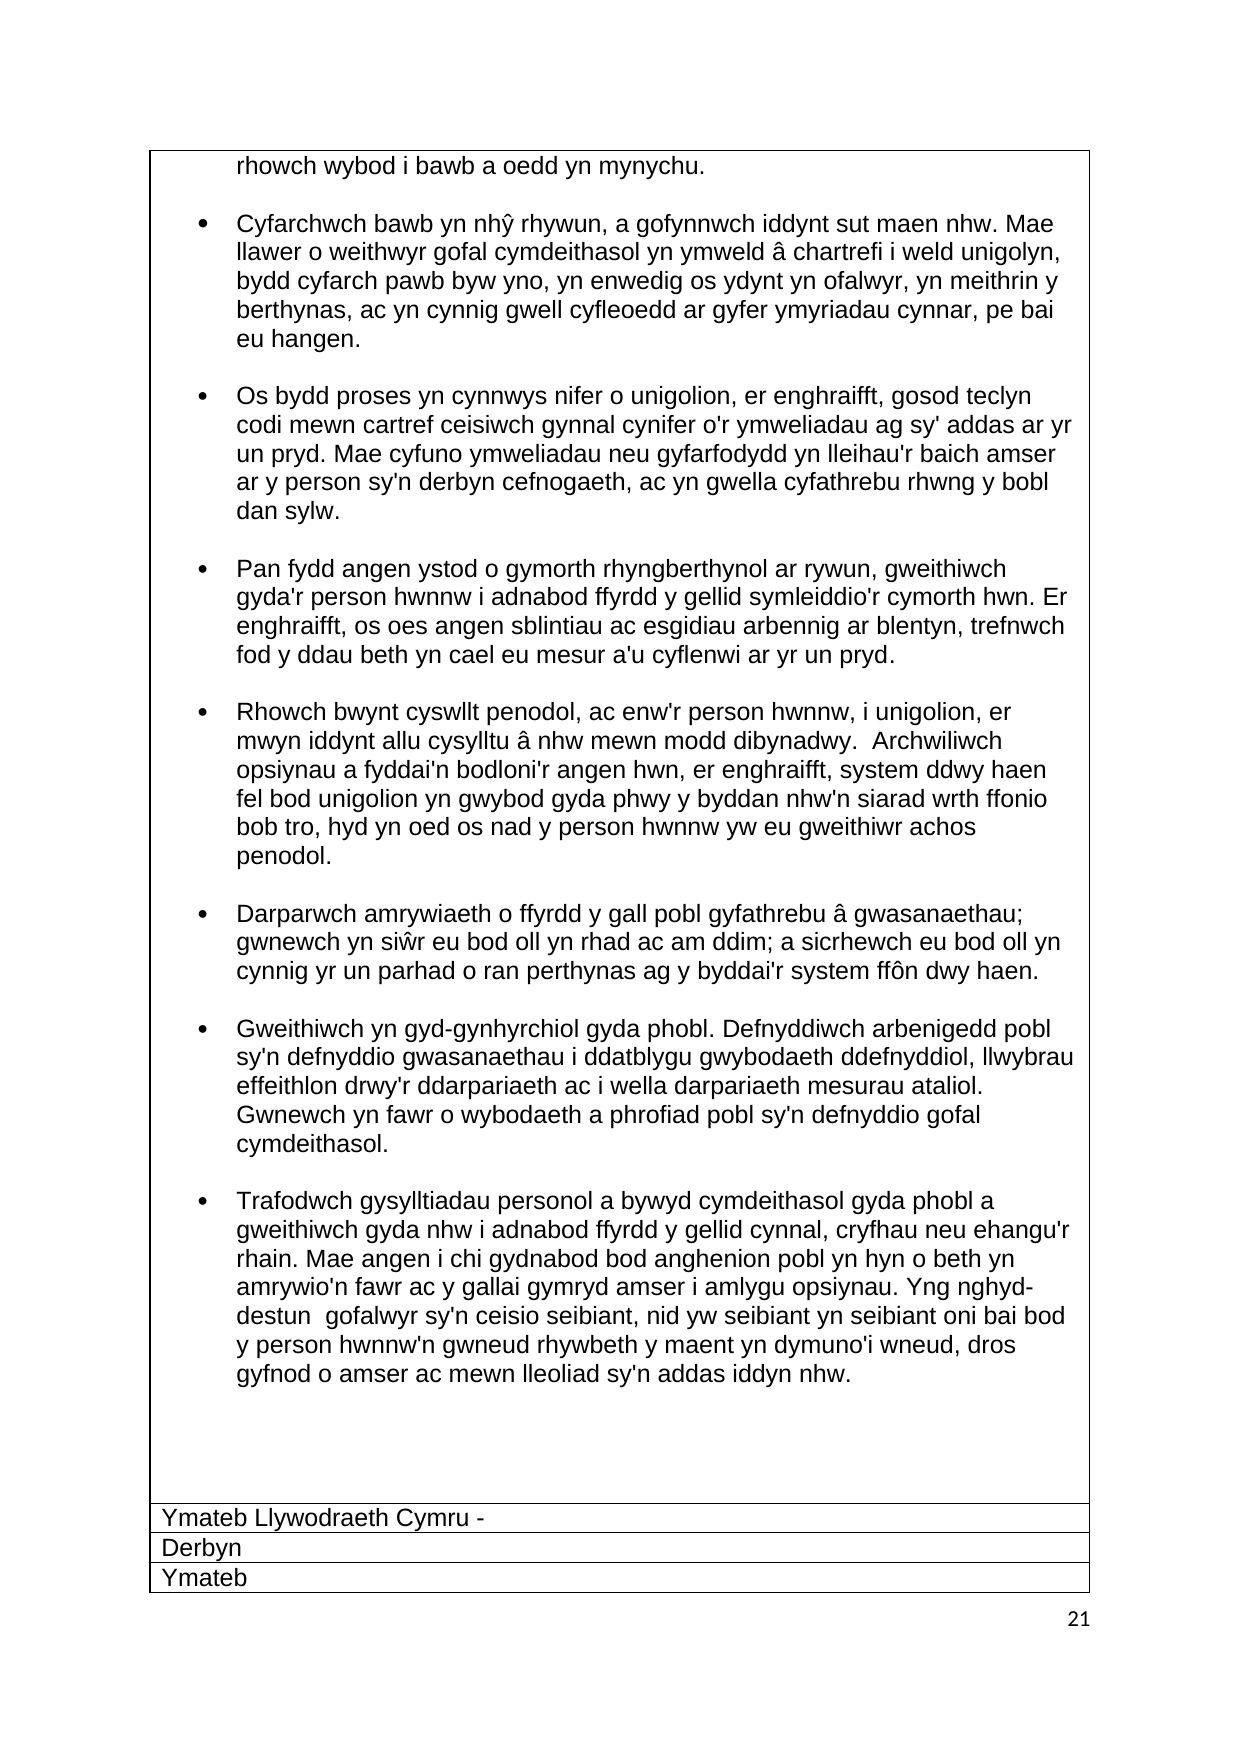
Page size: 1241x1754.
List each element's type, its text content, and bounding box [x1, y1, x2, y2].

table_cell Ymateb [151, 1563, 1089, 1592]
table_cell Ymateb Llywodraeth Cymru - [151, 1504, 1089, 1532]
table_header rhowch wybod i bawb a oedd yn mynychu. Cyfarchwch bawb yn nhŷ rhywun, a gofynnwch iddynt sut maen nhw. Mae llawer o weithwyr gofal cymdeithasol yn ymweld â chartrefi i weld unigolyn, bydd cyfarch pawb byw yno, yn enwedig os ydynt yn ofalwyr, yn meithrin y berthynas, ac yn cynnig gwell cyfleoedd ar gyfer ymyriadau cynnar, pe bai eu hangen. Os bydd proses yn cynnwys nifer o unigolion, er enghraifft, gosod teclyn codi mewn cartref ceisiwch gynnal cynifer o'r ymweliadau ag sy' addas ar yr un pryd. Mae cyfuno ymweliadau neu gyfarfodydd yn lleihau'r baich amser ar y person sy'n derbyn cefnogaeth, ac yn gwella cyfathrebu rhwng y bobl dan sylw. Pan fydd angen ystod o gymorth rhyngberthynol ar rywun, gweithiwch gyda'r person hwnnw i adnabod ffyrdd y gellid symleiddio'r cymorth hwn. Er enghraifft, os oes angen sblintiau ac esgidiau arbennig ar blentyn, trefnwch fod y ddau beth yn cael eu mesur a'u cyflenwi ar yr un pryd. Rhowch bwynt cyswllt penodol, ac enw'r person hwnnw, i unigolion, er mwyn iddynt allu cysylltu â nhw mewn modd dibynadwy. Archwiliwch opsiynau a fyddai'n bodloni'r angen hwn, er enghraifft, system ddwy haen fel bod unigolion yn gwybod gyda phwy y byddan nhw'n siarad wrth ffonio bob tro, hyd yn oed os nad y person hwnnw yw eu gweithiwr achos penodol. Darparwch amrywiaeth o ffyrdd y gall pobl gyfathrebu â gwasanaethau; gwnewch yn siŵr eu bod oll yn rhad ac am ddim; a sicrhewch eu bod oll yn cynnig yr un parhad o ran perthynas ag y byddai'r system ffôn dwy haen. Gweithiwch yn gyd-gynhyrchiol gyda phobl. Defnyddiwch arbenigedd pobl sy'n defnyddio gwasanaethau i ddatblygu gwybodaeth ddefnyddiol, llwybrau effeithlon drwy'r ddarpariaeth ac i wella darpariaeth mesurau ataliol. Gwnewch yn fawr o wybodaeth a phrofiad pobl sy'n defnyddio gofal cymdeithasol. Trafodwch gysylltiadau personol a bywyd cymdeithasol gyda phobl a gweithiwch gyda nhw i adnabod ffyrdd y gellid cynnal, cryfhau neu ehangu'r rhain. Mae angen i chi gydnabod bod anghenion pobl yn hyn o beth yn amrywio'n fawr ac y gallai gymryd amser i amlygu opsiynau. Yng nghyd-destun gofalwyr sy'n ceisio seibiant, nid yw seibiant yn seibiant oni bai bod y person hwnnw'n gwneud rhywbeth y maent yn dymuno'i wneud, dros gyfnod o amser ac mewn lleoliad sy'n addas iddyn nhw. [151, 151, 1089, 1502]
table_cell Derbyn [151, 1533, 1089, 1562]
